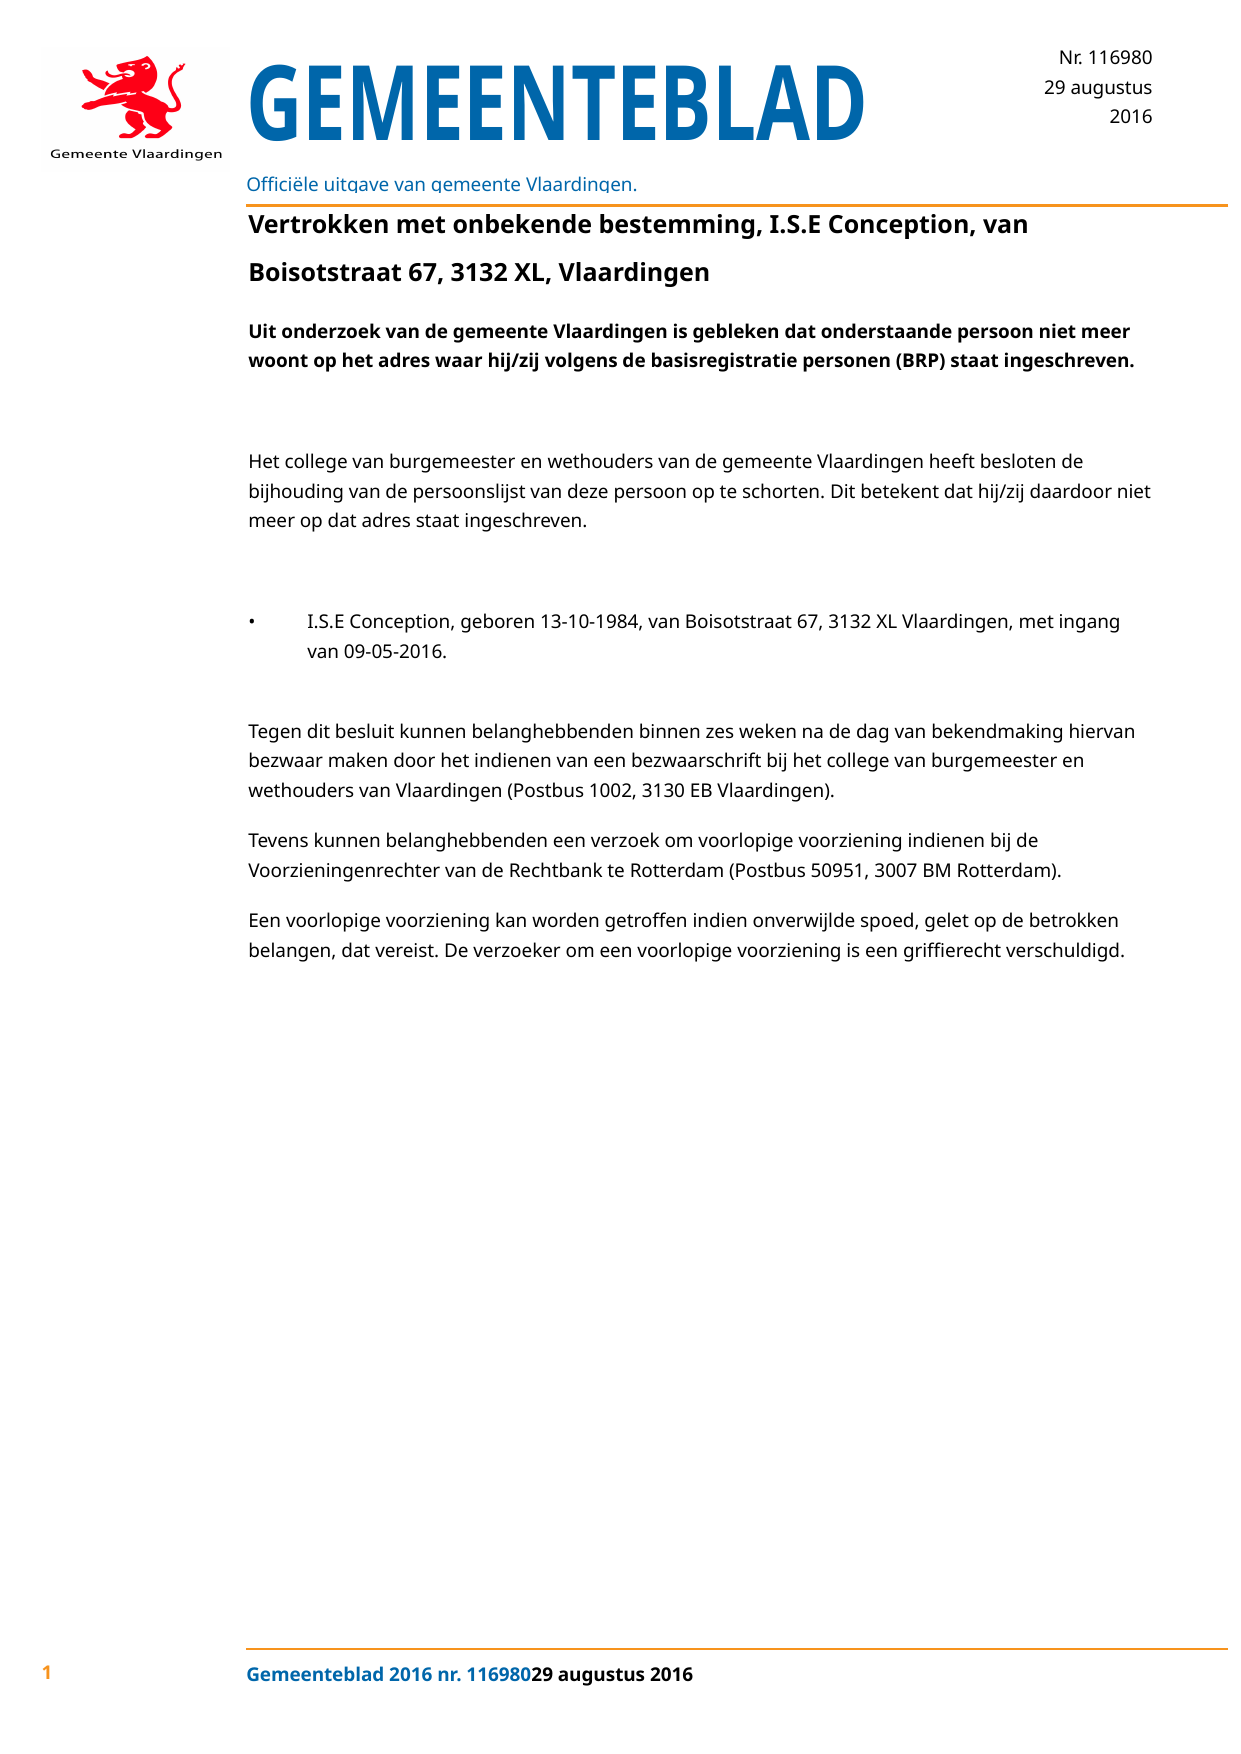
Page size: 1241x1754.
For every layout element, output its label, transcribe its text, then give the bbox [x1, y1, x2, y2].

picture [41, 47, 231, 172]
text Tevens kunnen belanghebbenden een verzoek om voorlopige voorziening indienen bij de Voorzieningenrechter van de Rechtbank te Rotterdam (Postbus 50951, 3007 BM Rotterdam). [248, 827, 1152, 883]
text Vertrokken met onbekende bestemming, I.S.E Conception, van Boisotstraat 67, 3132 XL, Vlaardingen [248, 207, 1152, 288]
text Een voorlopige voorziening kan worden getroffen indien onverwijlde spoed, gelet op de betrokken belangen, dat vereist. De verzoeker om een voorlopige voorziening is een griffierecht verschuldigd. [248, 907, 1152, 963]
text Tegen dit besluit kunnen belanghebbenden binnen zes weken na de dag van bekendmaking hiervan bezwaar maken door het indienen van een bezwaarschrift bij het college van burgemeester en wethouders van Vlaardingen (Postbus 1002, 3130 EB Vlaardingen). [248, 718, 1152, 803]
text Het college van burgemeester en wethouders van de gemeente Vlaardingen heeft besloten de bijhouding van de persoonslijst van deze persoon op te schorten. Dit betekent dat hij/zij daardoor niet meer op dat adres staat ingeschreven. [248, 448, 1152, 533]
text Uit onderzoek van de gemeente Vlaardingen is gebleken dat onderstaande persoon niet meer woont op het adres waar hij/zij volgens de basisregistratie personen (BRP) staat ingeschreven. [248, 318, 1152, 373]
list I.S.E Conception, geboren 13-10-1984, van Boisotstraat 67, 3132 XL Vlaardingen, met ingang van 09-05-2016. [248, 608, 1152, 664]
